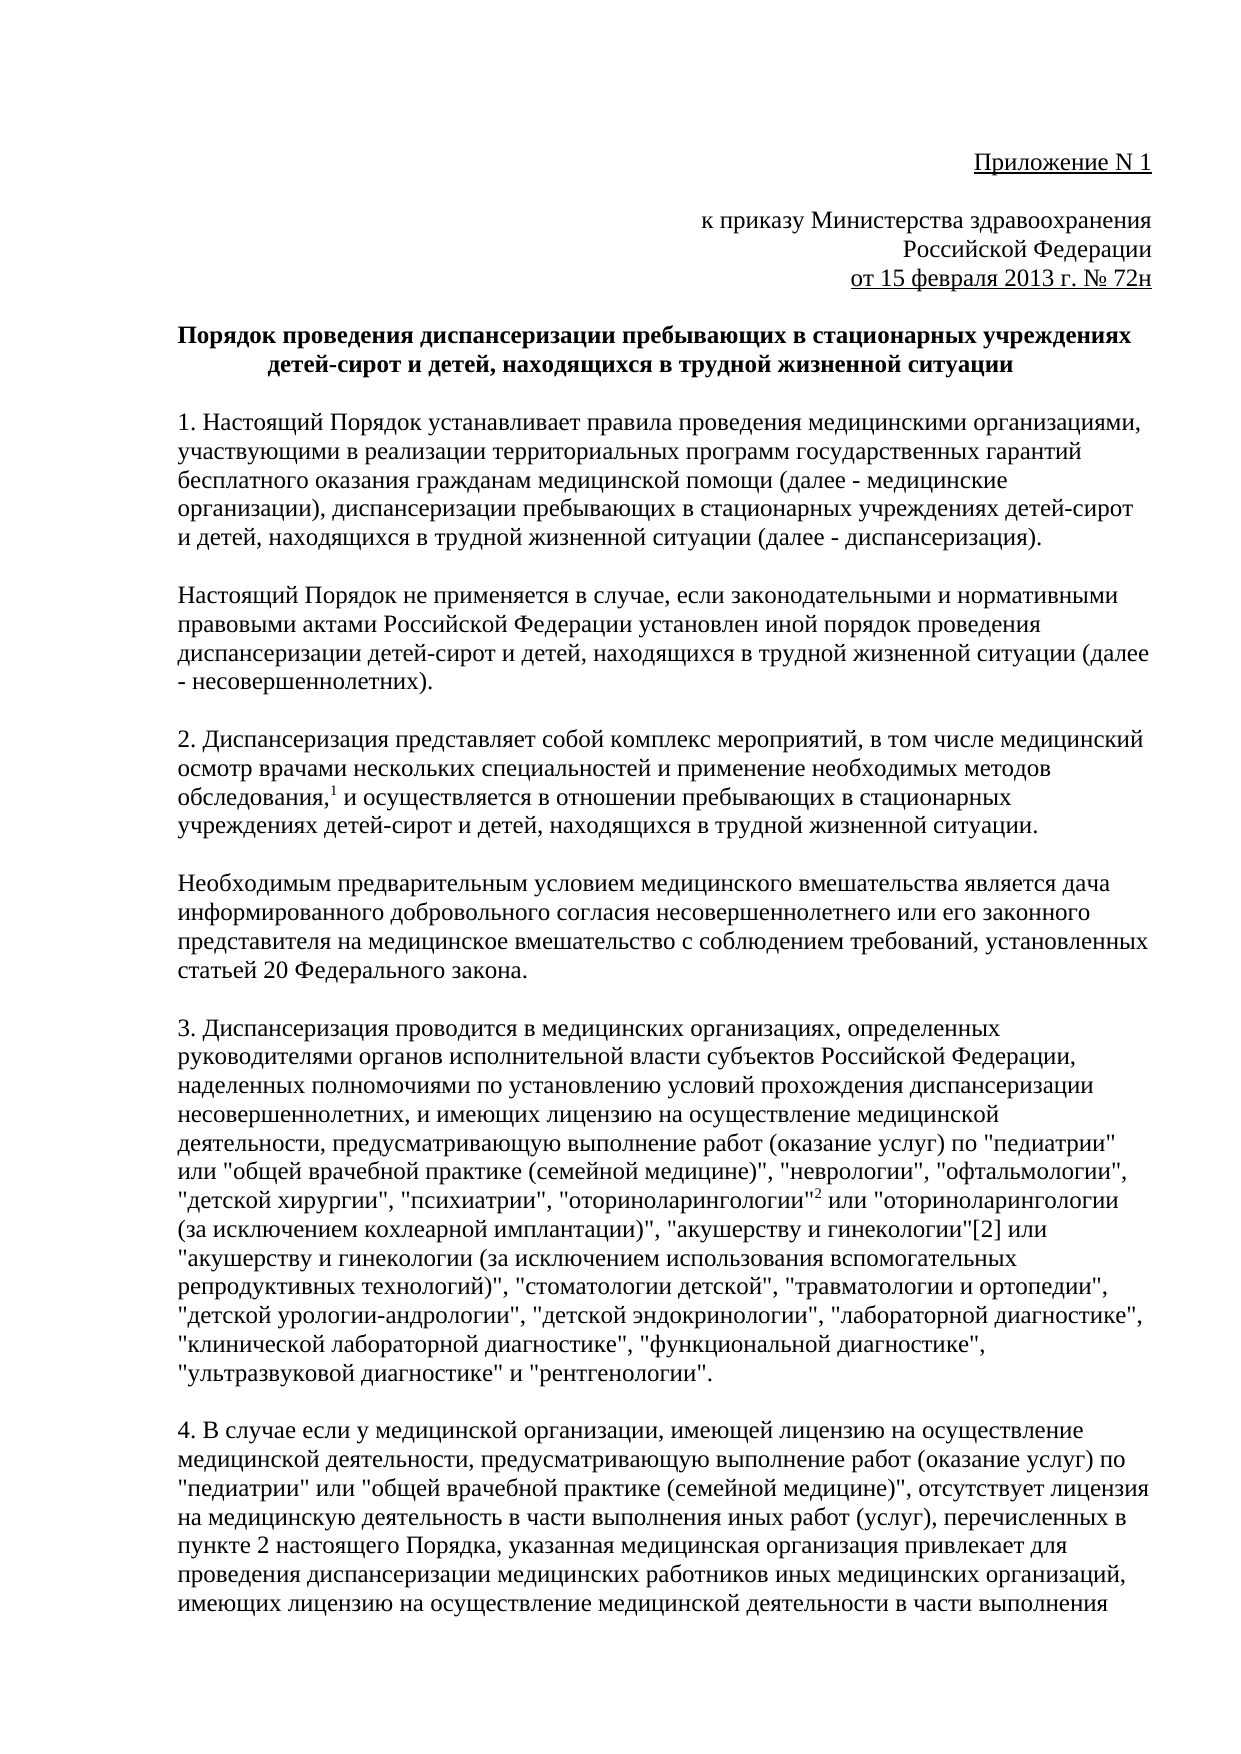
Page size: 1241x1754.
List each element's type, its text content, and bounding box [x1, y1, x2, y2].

text от 15 февраля 2013 г. № 72н [591, 263, 1152, 291]
text 2. Диспансеризация представляет собой комплекс мероприятий, в том числе медицинский осмотр врачами нескольких специальностей и применение необходимых методов обследования,1 и осуществляется в отношении пребывающих в стационарных учреждениях детей-сирот и детей, находящихся в трудной жизненной ситуации. [177, 724, 1152, 839]
text Необходимым предварительным условием медицинского вмешательства является дача информированного добровольного согласия несовершеннолетнего или его законного представителя на медицинское вмешательство с соблюдением требований, установленных статьей 20 Федерального закона. [177, 868, 1152, 983]
text к приказу Министерства здравоохранения Российской Федерации [591, 205, 1152, 263]
text 3. Диспансеризация проводится в медицинских организациях, определенных руководителями органов исполнительной власти субъектов Российской Федерации, наделенных полномочиями по установлению условий прохождения диспансеризации несовершеннолетних, и имеющих лицензию на осуществление медицинской деятельности, предусматривающую выполнение работ (оказание услуг) по "педиатрии" или "общей врачебной практике (семейной медицине)", "неврологии", "офтальмологии", "детской хирургии", "психиатрии", "оториноларингологии"2 или "оториноларингологии (за исключением кохлеарной имплантации)", "акушерству и гинекологии"[2] или "акушерству и гинекологии (за исключением использования вспомогательных репродуктивных технологий)", "стоматологии детской", "травматологии и ортопедии", "детской урологии-андрологии", "детской эндокринологии", "лабораторной диагностике", "клинической лабораторной диагностике", "функциональной диагностике", "ультразвуковой диагностике" и "рентгенологии". [177, 1013, 1152, 1386]
text Настоящий Порядок не применяется в случае, если законодательными и нормативными правовыми актами Российской Федерации установлен иной порядок проведения диспансеризации детей-сирот и детей, находящихся в трудной жизненной ситуации (далее - несовершеннолетних). [177, 580, 1152, 695]
text Приложение N 1 [177, 147, 1152, 176]
subtitle Порядок проведения диспансеризации пребывающих в стационарных учреждениях детей-сирот и детей, находящихся в трудной жизненной ситуации [177, 321, 1152, 378]
text 4. В случае если у медицинской организации, имеющей лицензию на осуществление медицинской деятельности, предусматривающую выполнение работ (оказание услуг) по "педиатрии" или "общей врачебной практике (семейной медицине)", отсутствует лицензия на медицинскую деятельность в части выполнения иных работ (услуг), перечисленных в пункте 2 настоящего Порядка, указанная медицинская организация привлекает для проведения диспансеризации медицинских работников иных медицинских организаций, имеющих лицензию на осуществление медицинской деятельности в части выполнения [177, 1416, 1152, 1617]
text 1. Настоящий Порядок устанавливает правила проведения медицинскими организациями, участвующими в реализации территориальных программ государственных гарантий бесплатного оказания гражданам медицинской помощи (далее - медицинские организации), диспансеризации пребывающих в стационарных учреждениях детей-сирот и детей, находящихся в трудной жизненной ситуации (далее - диспансеризация). [177, 407, 1152, 551]
